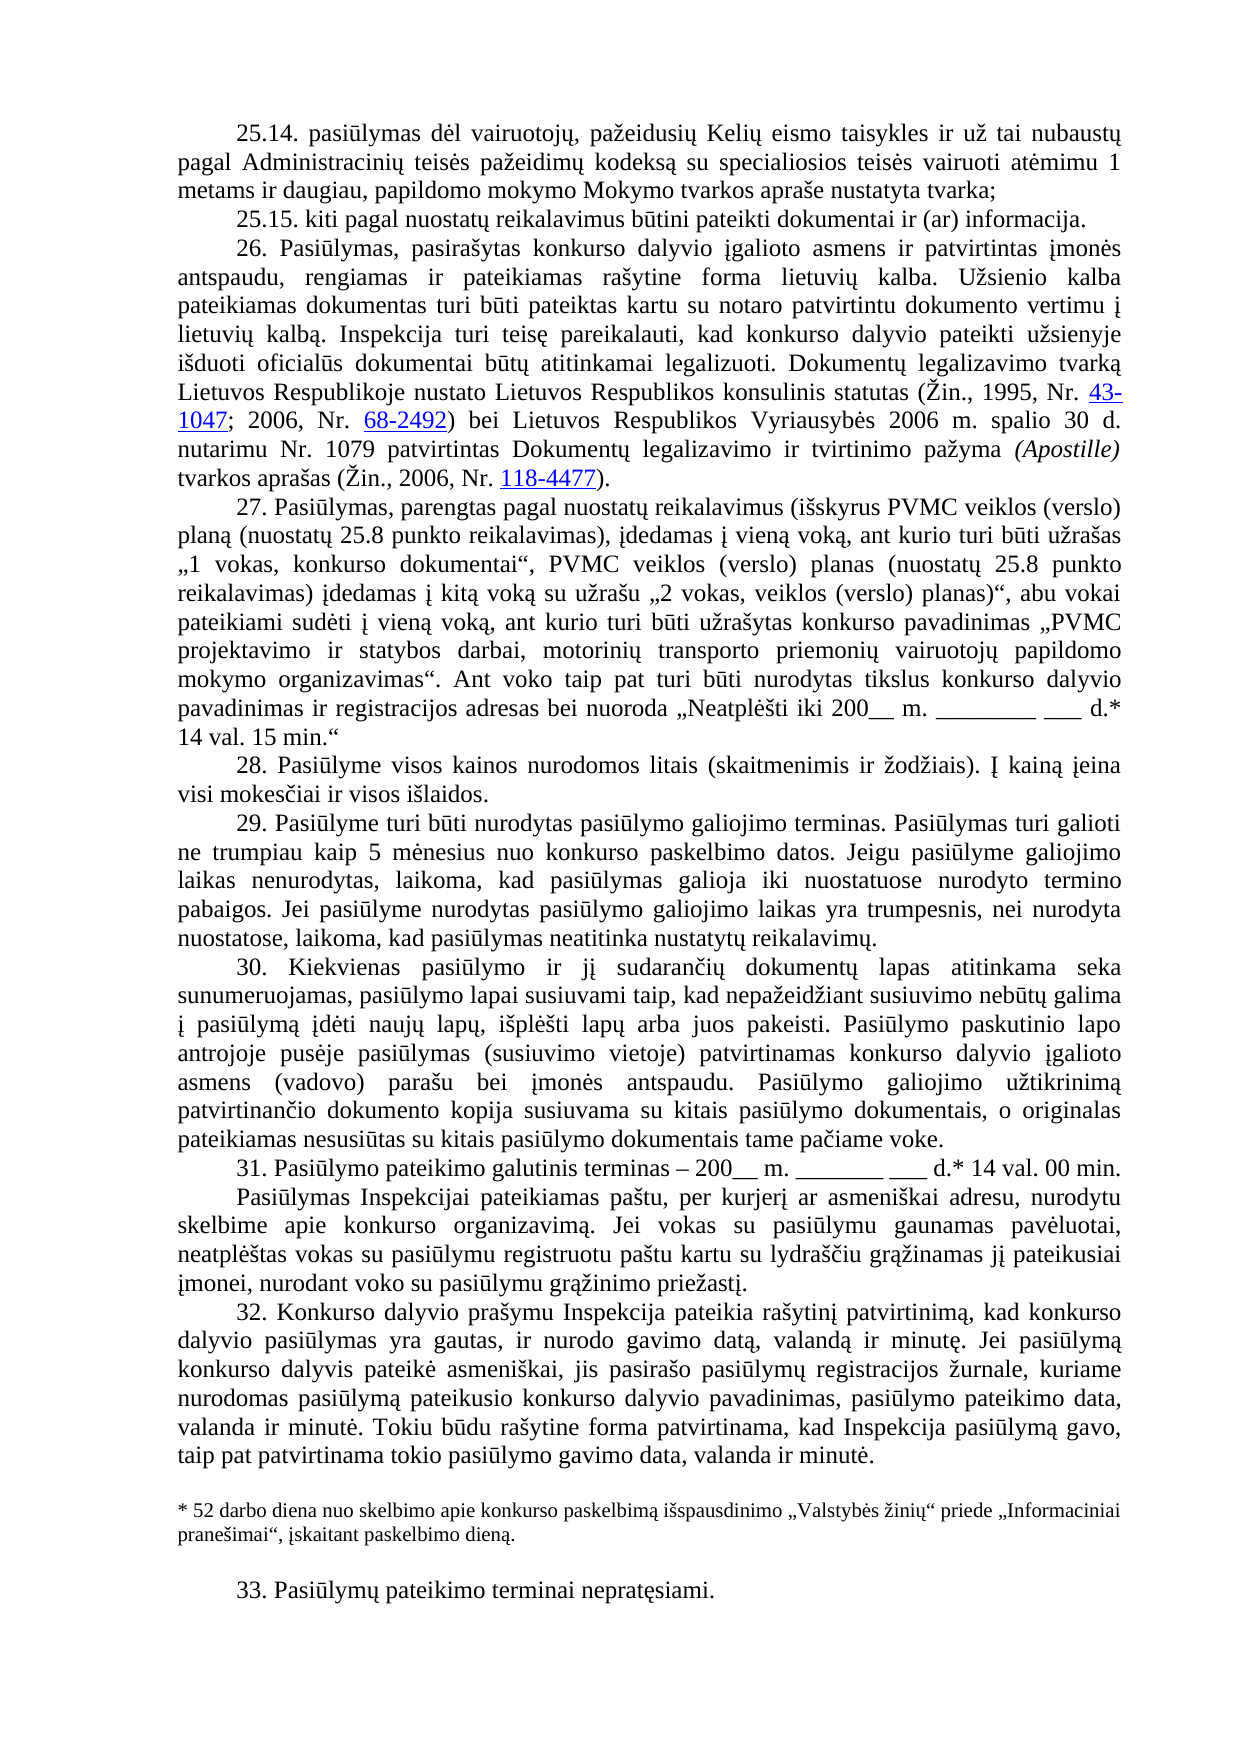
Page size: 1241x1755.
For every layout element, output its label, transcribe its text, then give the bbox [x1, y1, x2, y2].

text 30. Kiekvienas pasiūlymo ir jį sudarančių dokumentų lapas atitinkama seka sunumeruojamas, pasiūlymo lapai susiuvami taip, kad nepažeidžiant susiuvimo nebūtų galima į pasiūlymą įdėti naujų lapų, išplėšti lapų arba juos pakeisti. Pasiūlymo paskutinio lapo antrojoje pusėje pasiūlymas (susiuvimo vietoje) patvirtinamas konkurso dalyvio įgalioto asmens (vadovo) parašu bei įmonės antspaudu. Pasiūlymo galiojimo užtikrinimą patvirtinančio dokumento kopija susiuvama su kitais pasiūlymo dokumentais, o originalas pateikiamas nesusiūtas su kitais pasiūlymo dokumentais tame pačiame voke. [177, 952, 1122, 1153]
text 25.14. pasiūlymas dėl vairuotojų, pažeidusių Kelių eismo taisykles ir už tai nubaustų pagal Administracinių teisės pažeidimų kodeksą su specialiosios teisės vairuoti atėmimu 1 metams ir daugiau, papildomo mokymo Mokymo tvarkos apraše nustatyta tvarka; [177, 118, 1122, 204]
text 29. Pasiūlyme turi būti nurodytas pasiūlymo galiojimo terminas. Pasiūlymas turi galioti ne trumpiau kaip 5 mėnesius nuo konkurso paskelbimo datos. Jeigu pasiūlyme galiojimo laikas nenurodytas, laikoma, kad pasiūlymas galioja iki nuostatuose nurodyto termino pabaigos. Jei pasiūlyme nurodytas pasiūlymo galiojimo laikas yra trumpesnis, nei nurodyta nuostatose, laikoma, kad pasiūlymas neatitinka nustatytų reikalavimų. [177, 808, 1122, 952]
text 33. Pasiūlymų pateikimo terminai nepratęsiami. [177, 1575, 1122, 1604]
text Pasiūlymas Inspekcijai pateikiamas paštu, per kurjerį ar asmeniškai adresu, nurodytu skelbime apie konkurso organizavimą. Jei vokas su pasiūlymu gaunamas pavėluotai, neatplėštas vokas su pasiūlymu registruotu paštu kartu su lydraščiu grąžinamas jį pateikusiai įmonei, nurodant voko su pasiūlymu grąžinimo priežastį. [177, 1182, 1122, 1297]
text 25.15. kiti pagal nuostatų reikalavimus būtini pateikti dokumentai ir (ar) informacija. [177, 204, 1122, 233]
text 31. Pasiūlymo pateikimo galutinis terminas – 200__ m. _______ ___ d.* 14 val. 00 min. [177, 1153, 1122, 1182]
text 26. Pasiūlymas, pasirašytas konkurso dalyvio įgalioto asmens ir patvirtintas įmonės antspaudu, rengiamas ir pateikiamas rašytine forma lietuvių kalba. Užsienio kalba pateikiamas dokumentas turi būti pateiktas kartu su notaro patvirtintu dokumento vertimu į lietuvių kalbą. Inspekcija turi teisę pareikalauti, kad konkurso dalyvio pateikti užsienyje išduoti oficialūs dokumentai būtų atitinkamai legalizuoti. Dokumentų legalizavimo tvarką Lietuvos Respublikoje nustato Lietuvos Respublikos konsulinis statutas (Žin., 1995, Nr. 43-1047; 2006, Nr. 68-2492) bei Lietuvos Respublikos Vyriausybės 2006 m. spalio 30 d. nutarimu Nr. 1079 patvirtintas Dokumentų legalizavimo ir tvirtinimo pažyma (Apostille) tvarkos aprašas (Žin., 2006, Nr. 118-4477). [177, 233, 1122, 492]
text 28. Pasiūlyme visos kainos nurodomos litais (skaitmenimis ir žodžiais). Į kainą įeina visi mokesčiai ir visos išlaidos. [177, 751, 1122, 808]
text * 52 darbo diena nuo skelbimo apie konkurso paskelbimą išspausdinimo „Valstybės žinių“ priede „Informaciniai pranešimai“, įskaitant paskelbimo dieną. [177, 1498, 1122, 1546]
text 27. Pasiūlymas, parengtas pagal nuostatų reikalavimus (išskyrus PVMC veiklos (verslo) planą (nuostatų 25.8 punkto reikalavimas), įdedamas į vieną voką, ant kurio turi būti užrašas „1 vokas, konkurso dokumentai“, PVMC veiklos (verslo) planas (nuostatų 25.8 punkto reikalavimas) įdedamas į kitą voką su užrašu „2 vokas, veiklos (verslo) planas)“, abu vokai pateikiami sudėti į vieną voką, ant kurio turi būti užrašytas konkurso pavadinimas „PVMC projektavimo ir statybos darbai, motorinių transporto priemonių vairuotojų papildomo mokymo organizavimas“. Ant voko taip pat turi būti nurodytas tikslus konkurso dalyvio pavadinimas ir registracijos adresas bei nuoroda „Neatplėšti iki 200__ m. ________ ___ d.* 14 val. 15 min.“ [177, 492, 1122, 751]
text 32. Konkurso dalyvio prašymu Inspekcija pateikia rašytinį patvirtinimą, kad konkurso dalyvio pasiūlymas yra gautas, ir nurodo gavimo datą, valandą ir minutę. Jei pasiūlymą konkurso dalyvis pateikė asmeniškai, jis pasirašo pasiūlymų registracijos žurnale, kuriame nurodomas pasiūlymą pateikusio konkurso dalyvio pavadinimas, pasiūlymo pateikimo data, valanda ir minutė. Tokiu būdu rašytine forma patvirtinama, kad Inspekcija pasiūlymą gavo, taip pat patvirtinama tokio pasiūlymo gavimo data, valanda ir minutė. [177, 1297, 1122, 1469]
